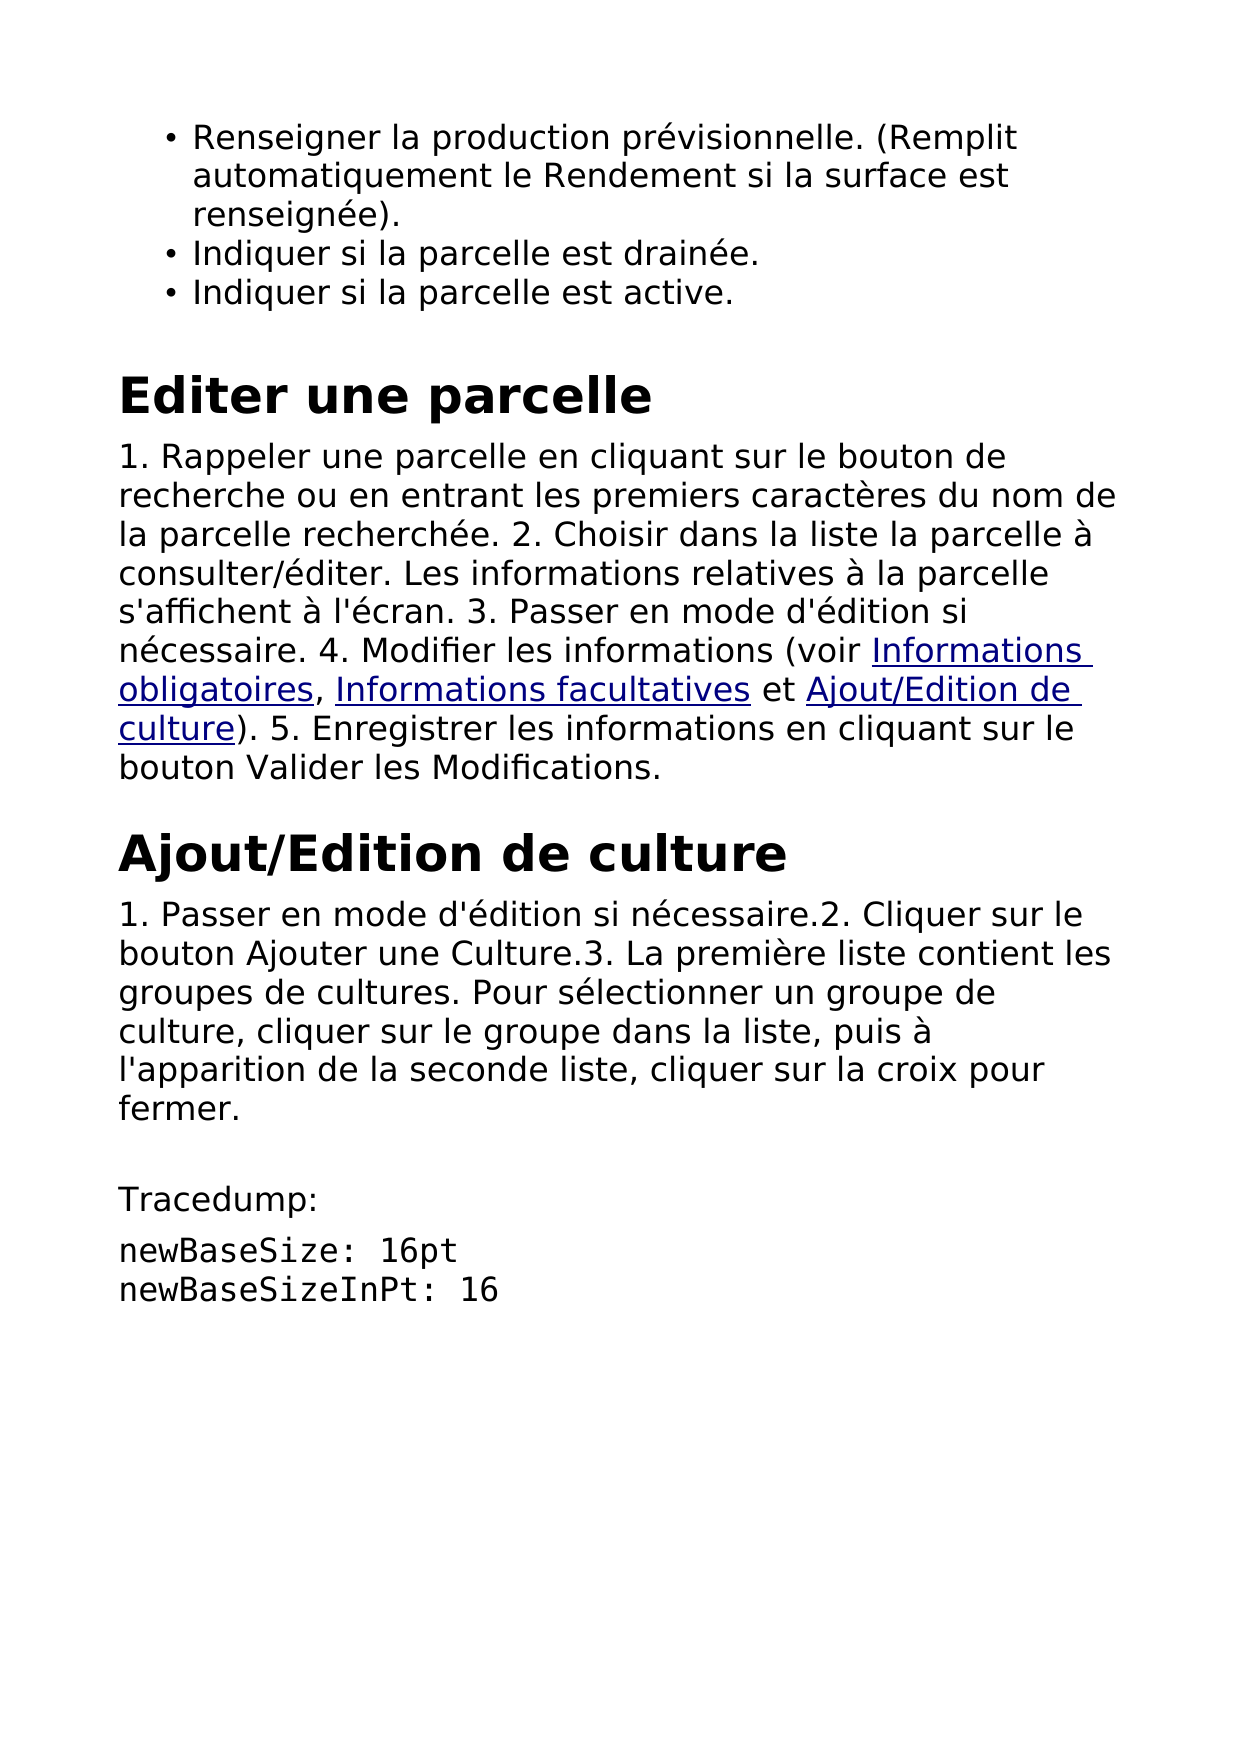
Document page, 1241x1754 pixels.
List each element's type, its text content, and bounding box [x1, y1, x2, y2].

text 1. Passer en mode d'édition si nécessaire.2. Cliquer sur le bouton Ajouter une Culture.3. La première liste contient les groupes de cultures. Pour sélectionner un groupe de culture, cliquer sur le groupe dans la liste, puis à l'apparition de la seconde liste, cliquer sur la croix pour fermer. [118, 896, 1122, 1129]
list Renseigner la production prévisionnelle. (Remplit automatiquement le Rendement si la surface est renseignée). [177, 118, 1122, 235]
subtitle Editer une parcelle [118, 367, 1122, 425]
list Indiquer si la parcelle est active. [177, 273, 1122, 312]
list Indiquer si la parcelle est drainée. [177, 235, 1122, 273]
subtitle Ajout/Edition de culture [118, 825, 1122, 883]
text Tracedump: [118, 1141, 1122, 1219]
text 1. Rappeler une parcelle en cliquant sur le bouton de recherche ou en entrant les premiers caractères du nom de la parcelle recherchée. 2. Choisir dans la liste la parcelle à consulter/éditer. Les informations relatives à la parcelle s'affichent à l'écran. 3. Passer en mode d'édition si nécessaire. 4. Modifier les informations (voir Informations obligatoires, Informations facultatives et Ajout/Edition de culture). 5. Enregistrer les informations en cliquant sur le bouton Valider les Modifications. [118, 438, 1122, 787]
text newBaseSize: 16pt newBaseSizeInPt: 16 [118, 1231, 1122, 1309]
